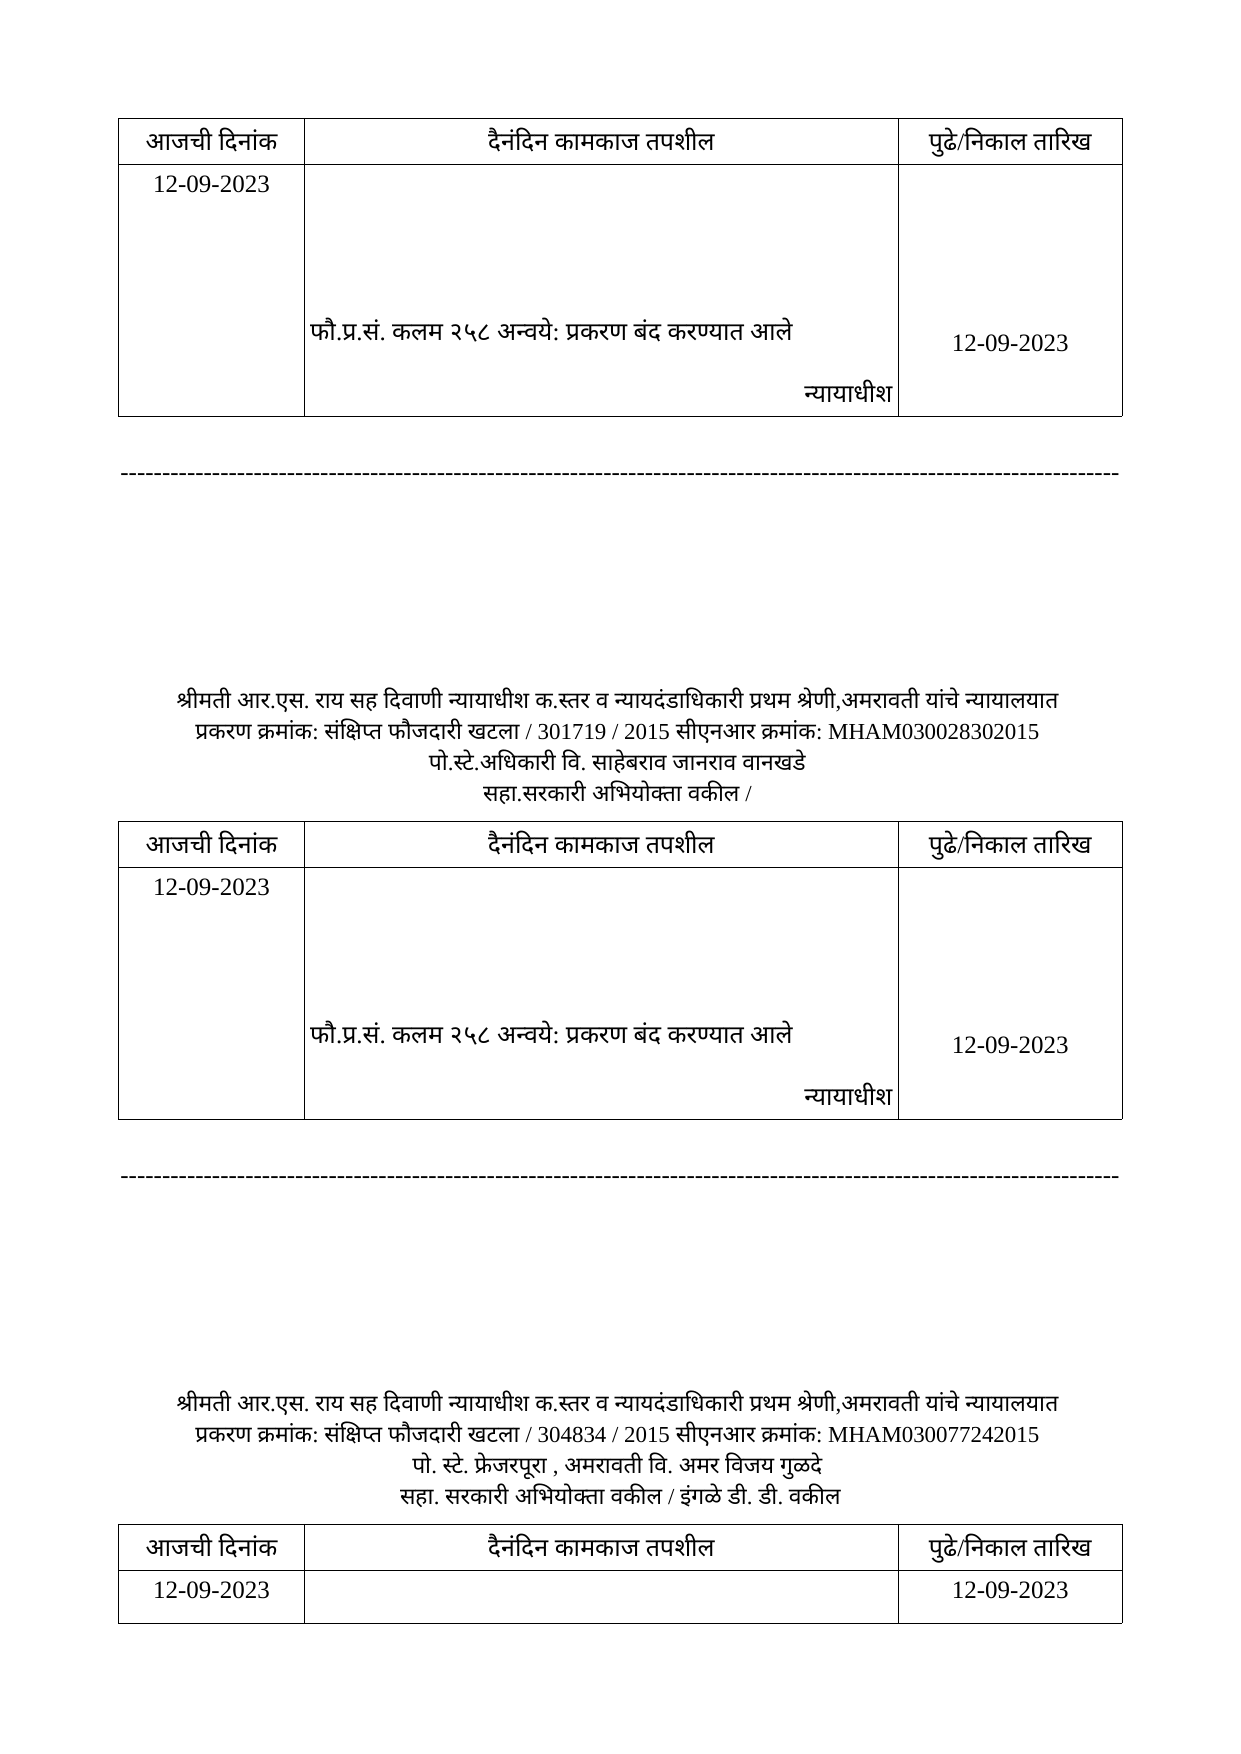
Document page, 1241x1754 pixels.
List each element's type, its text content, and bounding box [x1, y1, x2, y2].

table_cell [305, 1571, 898, 1622]
table_cell 12-09-2023 [899, 868, 1122, 1119]
table_header दैनंदिन कामकाज तपशील [305, 822, 898, 867]
text ------------------------------------------------------------------------------------------------------------------------ [118, 1160, 1122, 1189]
table_cell 12-09-2023 [119, 1571, 304, 1622]
table_cell 12-09-2023 [119, 165, 304, 416]
text श्रीमती आर.एस. राय सह दिवाणी न्यायाधीश क.स्तर व न्यायदंडाधिकारी प्रथम श्रेणी,अमरावती यांचे न्यायालयात प्रकरण क्रमांक: संक्षिप्त फौजदारी खटला / 301719 / 2015 सीएनआर क्रमांक: MHAM030028302015 पो.स्टे.अधिकारी वि. साहेबराव जानराव वानखडे सहा.सरकारी अभियोक्ता वकील / [118, 683, 1122, 808]
table_cell 12-09-2023 [899, 1571, 1122, 1622]
table_cell 12-09-2023 [119, 868, 304, 1119]
table_cell फौ.प्र.सं. कलम २५८ अन्वये: प्रकरण बंद करण्यात आले न्यायाधीश [305, 868, 898, 1119]
table_header पुढे/निकाल तारिख [899, 822, 1122, 867]
text ------------------------------------------------------------------------------------------------------------------------ [118, 457, 1122, 486]
table_cell 12-09-2023 [899, 165, 1122, 416]
table_header आजची दिनांक [119, 822, 304, 867]
table_header पुढे/निकाल तारिख [899, 1525, 1122, 1569]
table_header पुढे/निकाल तारिख [899, 119, 1122, 164]
table_header आजची दिनांक [119, 1525, 304, 1569]
text श्रीमती आर.एस. राय सह दिवाणी न्यायाधीश क.स्तर व न्यायदंडाधिकारी प्रथम श्रेणी,अमरावती यांचे न्यायालयात प्रकरण क्रमांक: संक्षिप्त फौजदारी खटला / 304834 / 2015 सीएनआर क्रमांक: MHAM030077242015 पो. स्टे. फ्रेजरपूरा , अमरावती वि. अमर विजय गुळदे सहा. सरकारी अभियोक्ता वकील / इंगळे डी. डी. वकील [118, 1386, 1122, 1511]
table_header आजची दिनांक [119, 119, 304, 164]
table_header दैनंदिन कामकाज तपशील [305, 119, 898, 164]
table_header दैनंदिन कामकाज तपशील [305, 1525, 898, 1569]
table_cell फौ.प्र.सं. कलम २५८ अन्वये: प्रकरण बंद करण्यात आले न्यायाधीश [305, 165, 898, 416]
